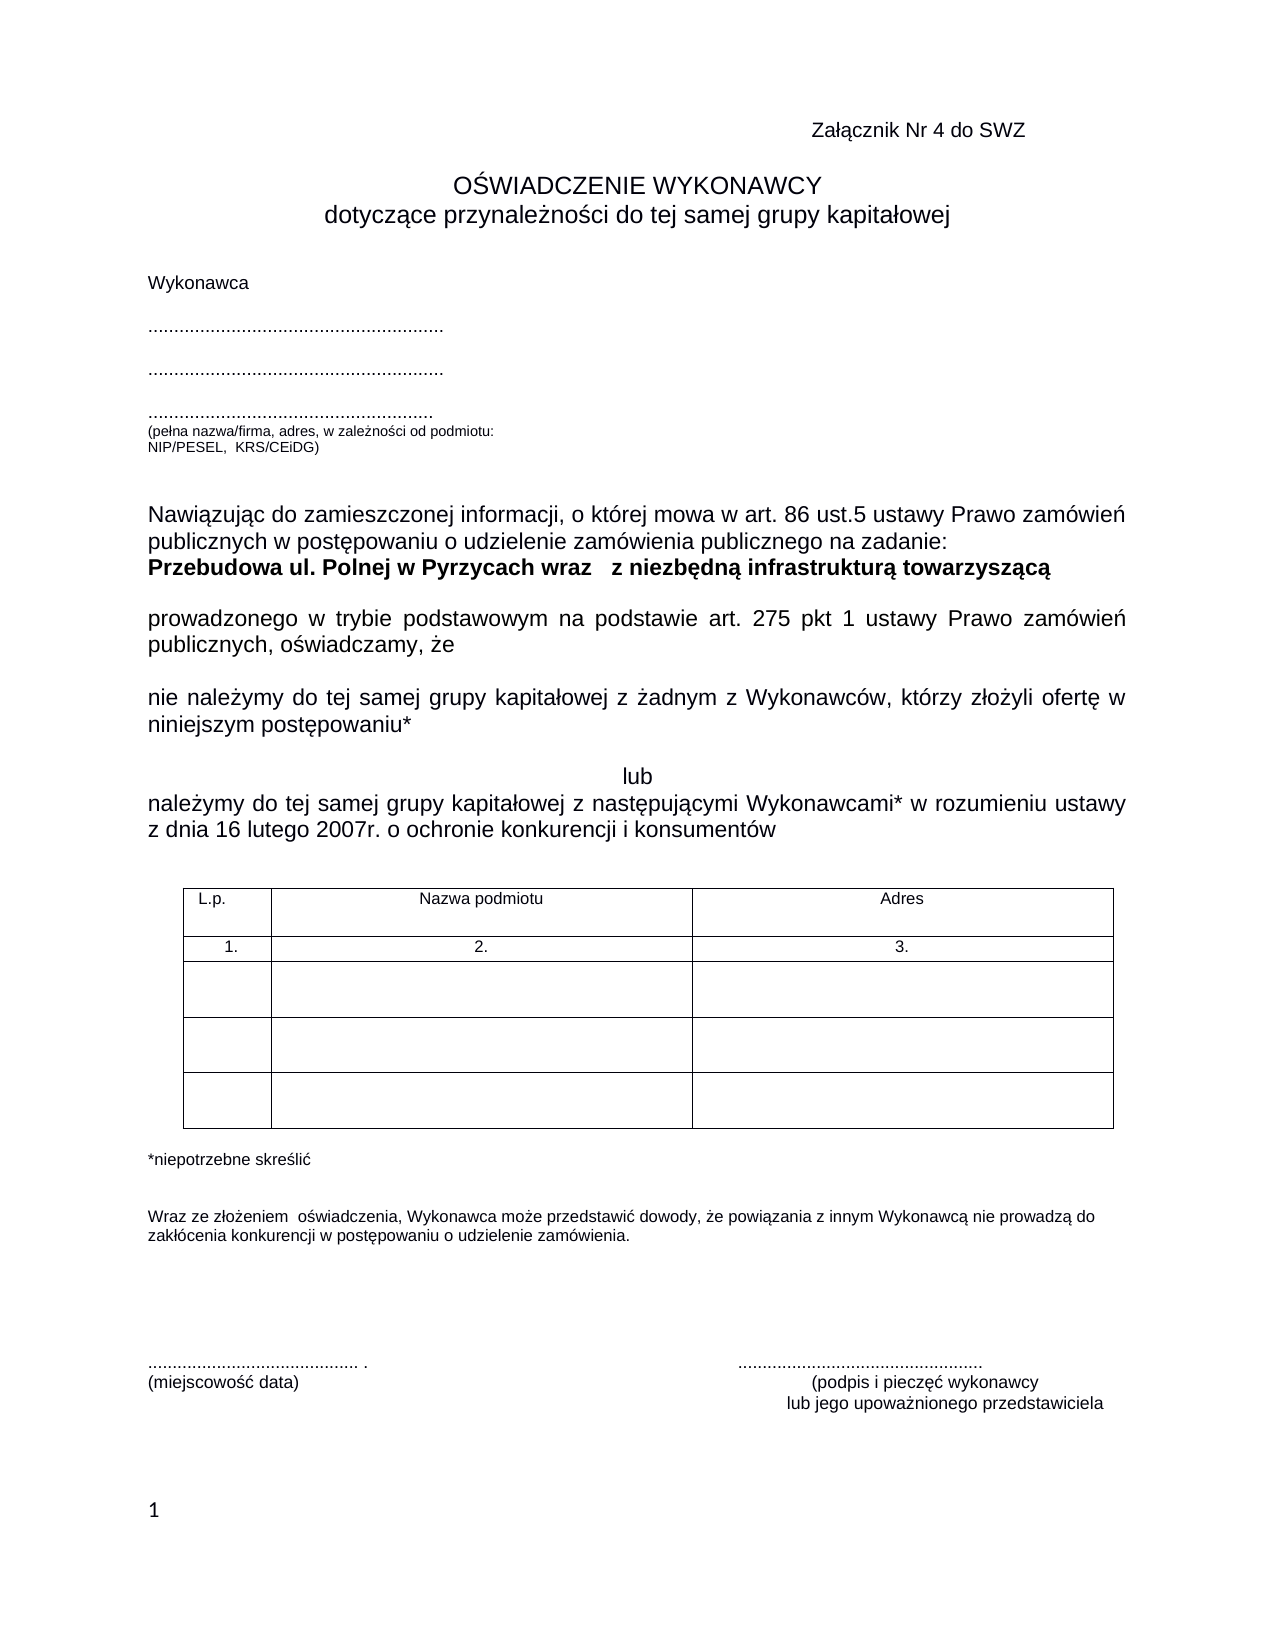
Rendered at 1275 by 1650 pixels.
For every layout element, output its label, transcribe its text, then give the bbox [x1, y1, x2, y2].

text dotyczące przynależności do tej samej grupy kapitałowej [148, 199, 1127, 228]
text OŚWIADCZENIE WYKONAWCY [148, 171, 1127, 199]
table_cell 2. [272, 937, 692, 961]
text Wykonawca [148, 271, 1127, 293]
table_cell [272, 1018, 692, 1072]
table_cell 1. [184, 937, 271, 961]
text (miejscowość data) (podpis i pieczęć wykonawcy [148, 1372, 1127, 1392]
text ......................................................... [148, 358, 1127, 379]
text ......................................................... [148, 314, 1127, 336]
text lub [148, 763, 1127, 789]
text NIP/PESEL, KRS/CEiDG) [148, 439, 1127, 456]
table_cell [272, 1073, 692, 1128]
text Wraz ze złożeniem oświadczenia, Wykonawca może przedstawić dowody, że powiązania z innym Wykonawcą nie prowadzą do zakłócenia konkurencji w postępowaniu o udzielenie zamówienia. [148, 1207, 1127, 1245]
text Przebudowa ul. Polnej w Pyrzycach wraz z niezbędną infrastrukturą towarzyszącą [148, 554, 1127, 580]
table_header Nazwa podmiotu [272, 889, 692, 936]
text ....................................................... [148, 401, 1127, 422]
table_cell [693, 962, 1113, 1017]
table_cell [184, 1073, 271, 1128]
text prowadzonego w trybie podstawowym na podstawie art. 275 pkt 1 ustawy Prawo zamówień publicznych, oświadczamy, że [148, 605, 1127, 658]
text (pełna nazwa/firma, adres, w zależności od podmiotu: [148, 422, 1127, 439]
table_header L.p. [184, 889, 271, 936]
text należymy do tej samej grupy kapitałowej z następującymi Wykonawcami* w rozumieniu ustawy z dnia 16 lutego 2007r. o ochronie konkurencji i konsumentów [148, 789, 1127, 842]
table_cell [693, 1018, 1113, 1072]
text Załącznik Nr 4 do SWZ [738, 118, 1127, 142]
table_cell [184, 1018, 271, 1072]
text lub jego upoważnionego przedstawiciela [738, 1392, 1127, 1413]
text nie należymy do tej samej grupy kapitałowej z żadnym z Wykonawców, którzy złożyli ofertę w niniejszym postępowaniu* [148, 684, 1127, 737]
text *niepotrzebne skreślić [148, 1149, 1127, 1168]
text ........................................... . .................................................. [148, 1352, 1127, 1372]
text Nawiązując do zamieszczonej informacji, o której mowa w art. 86 ust.5 ustawy Prawo zamówień publicznych w postępowaniu o udzielenie zamówienia publicznego na zadanie: [148, 501, 1127, 554]
table_cell [693, 1073, 1113, 1128]
table_cell 3. [693, 937, 1113, 961]
table_cell [272, 962, 692, 1017]
table_cell [184, 962, 271, 1017]
table_header Adres [693, 889, 1113, 936]
